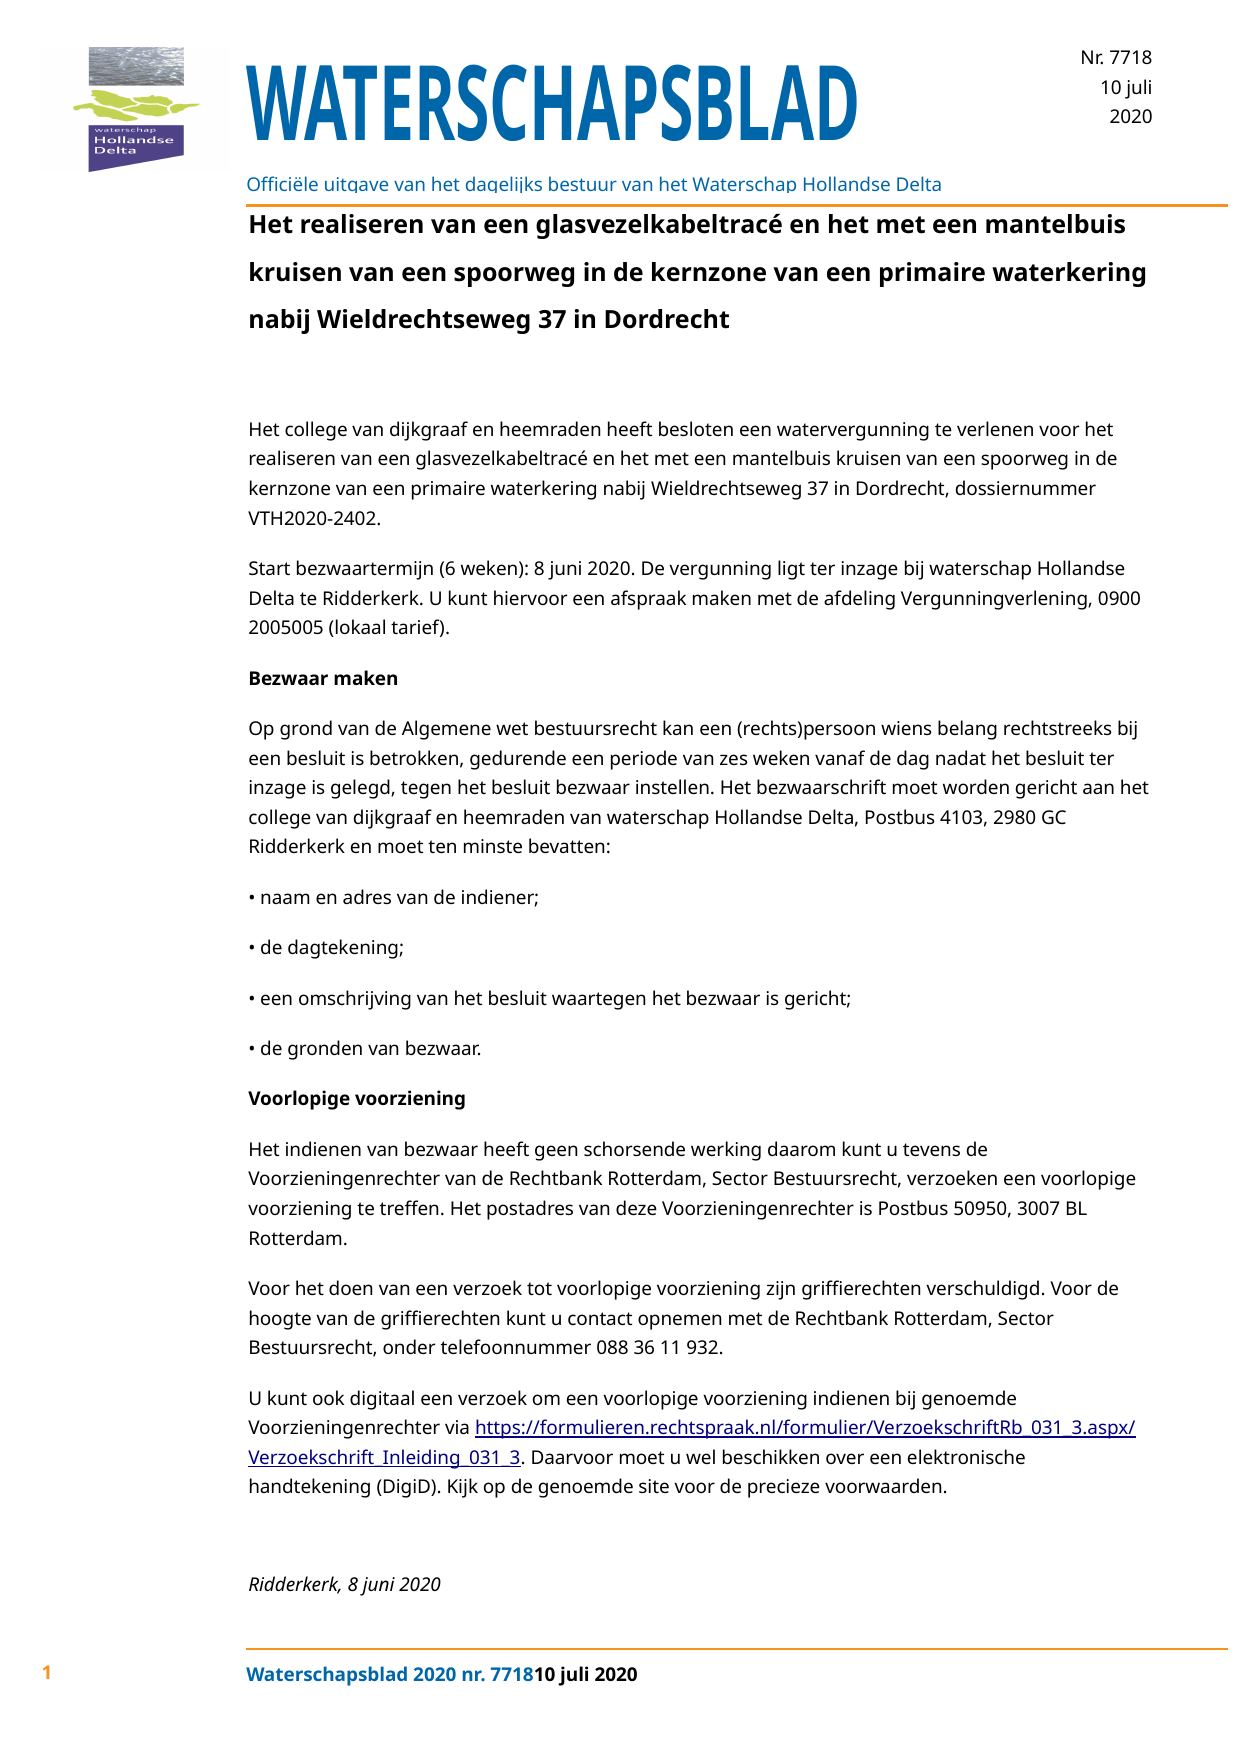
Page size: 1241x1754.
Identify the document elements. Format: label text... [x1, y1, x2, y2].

text U kunt ook digitaal een verzoek om een voorlopige voorziening indienen bij genoemde Voorzieningenrechter via https://formulieren.rechtspraak.nl/formulier/VerzoekschriftRb_031_3.aspx/Verzoekschrift_Inleiding_031_3. Daarvoor moet u wel beschikken over een elektronische handtekening (DigiD). Kijk op de genoemde site voor de precieze voorwaarden. [248, 1385, 1152, 1499]
text • naam en adres van de indiener; [248, 884, 1152, 909]
text Op grond van de Algemene wet bestuursrecht kan een (rechts)persoon wiens belang rechtstreeks bij een besluit is betrokken, gedurende een periode van zes weken vanaf de dag nadat het besluit ter inzage is gelegd, tegen het besluit bezwaar instellen. Het bezwaarschrift moet worden gericht aan het college van dijkgraaf en heemraden van waterschap Hollandse Delta, Postbus 4103, 2980 GC Ridderkerk en moet ten minste bevatten: [248, 715, 1152, 859]
text Start bezwaartermijn (6 weken): 8 juni 2020. De vergunning ligt ter inzage bij waterschap Hollandse Delta te Ridderkerk. U kunt hiervoor een afspraak maken met de afdeling Vergunningverlening, 0900 2005005 (lokaal tarief). [248, 555, 1152, 640]
text Ridderkerk, 8 juni 2020 [248, 1572, 1152, 1597]
text • de dagtekening; [248, 934, 1152, 960]
text Het college van dijkgraaf en heemraden heeft besloten een watervergunning te verlenen voor het realiseren van een glasvezelkabeltracé en het met een mantelbuis kruisen van een spoorweg in de kernzone van een primaire waterkering nabij Wieldrechtseweg 37 in Dordrecht, dossiernummer VTH2020-2402. [248, 416, 1152, 530]
text Het indienen van bezwaar heeft geen schorsende werking daarom kunt u tevens de Voorzieningenrechter van de Rechtbank Rotterdam, Sector Bestuursrecht, verzoeken een voorlopige voorziening te treffen. Het postadres van deze Voorzieningenrechter is Postbus 50950, 3007 BL Rotterdam. [248, 1136, 1152, 1250]
text Voor het doen van een verzoek tot voorlopige voorziening zijn griffierechten verschuldigd. Voor de hoogte van de griffierechten kunt u contact opnemen met de Rechtbank Rotterdam, Sector Bestuursrecht, onder telefoonnummer 088 36 11 932. [248, 1275, 1152, 1360]
text • een omschrijving van het besluit waartegen het bezwaar is gericht; [248, 985, 1152, 1010]
text Het realiseren van een glasvezelkabeltracé en het met een mantelbuis kruisen van een spoorweg in de kernzone van een primaire waterkering nabij Wieldrechtseweg 37 in Dordrecht [248, 207, 1152, 336]
text Voorlopige voorziening [248, 1086, 1152, 1111]
text • de gronden van bezwaar. [248, 1035, 1152, 1061]
text Bezwaar maken [248, 665, 1152, 690]
picture [41, 47, 231, 172]
